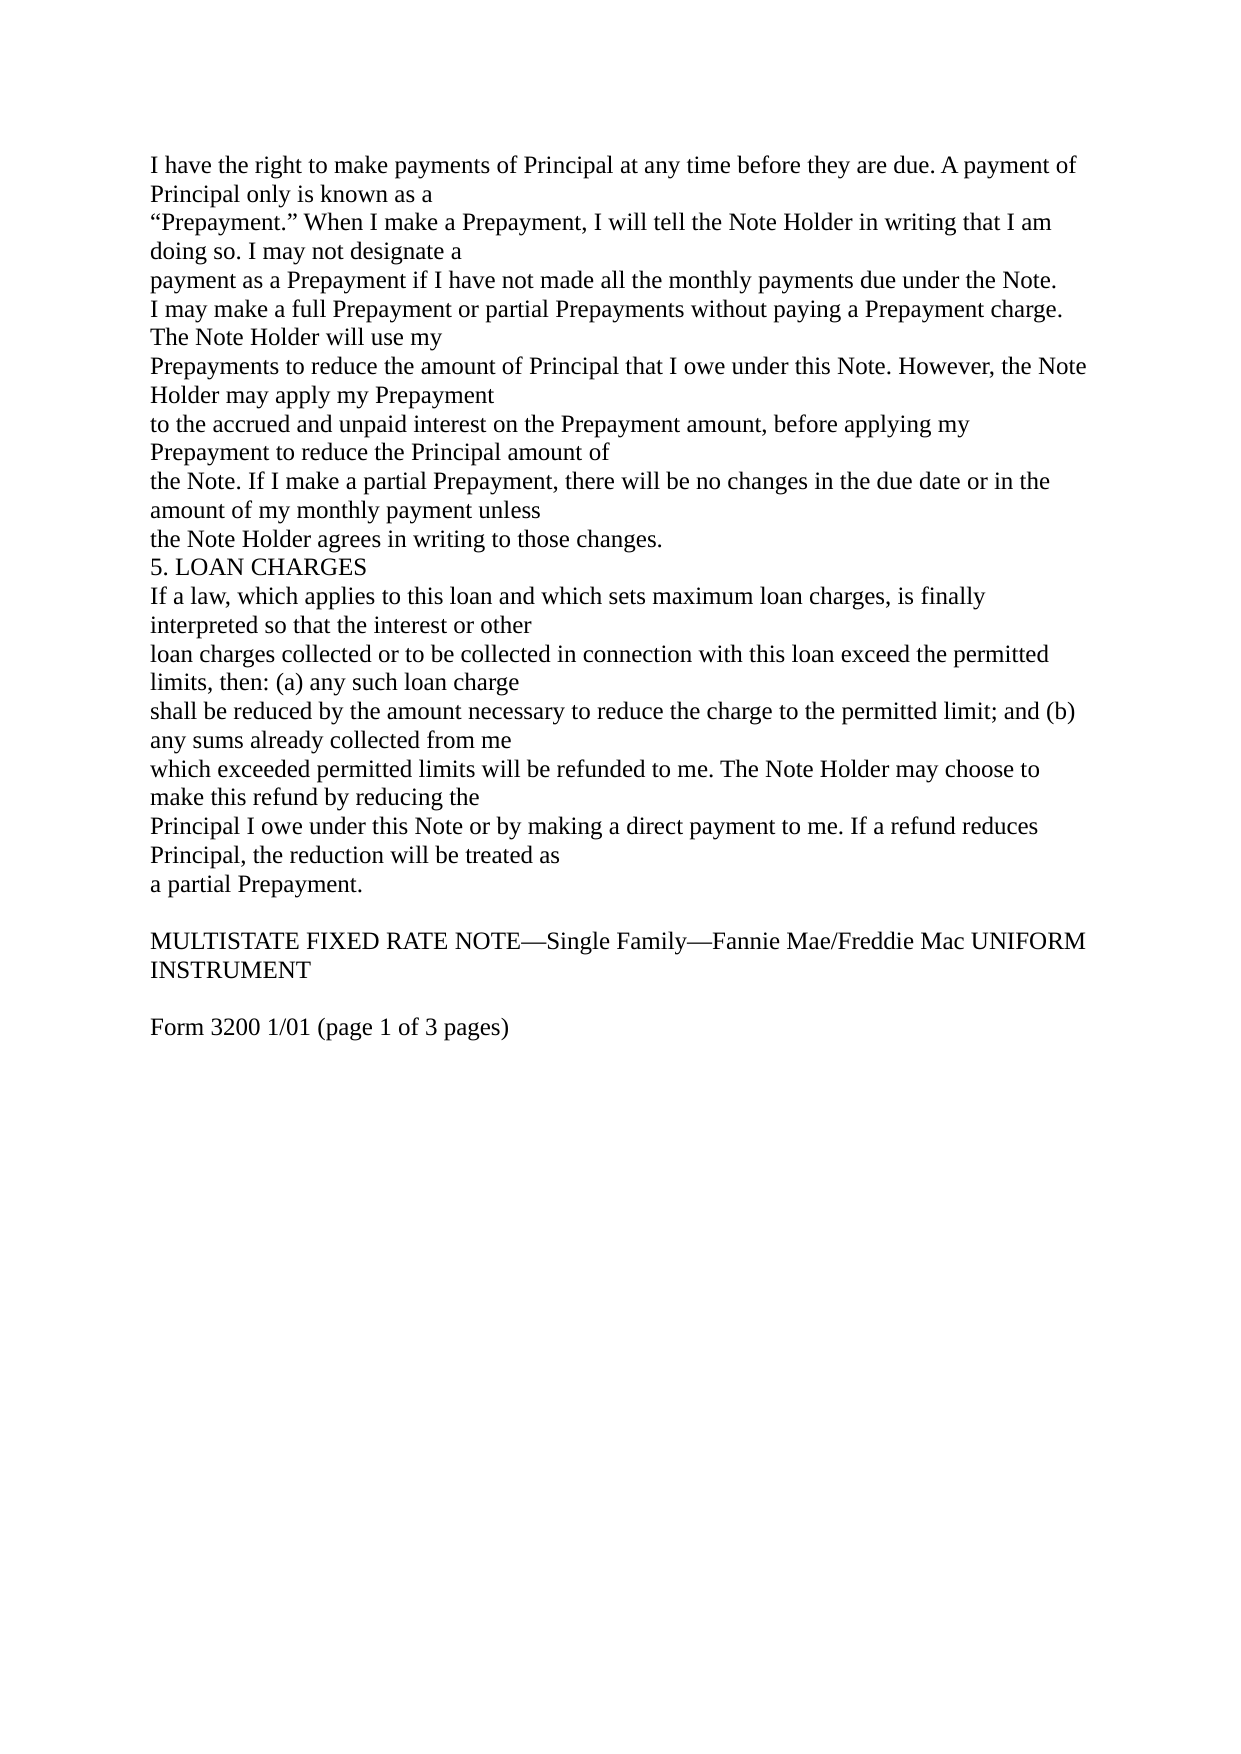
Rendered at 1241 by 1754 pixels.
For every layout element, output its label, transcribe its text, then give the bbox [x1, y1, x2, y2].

text 5. LOAN CHARGES [150, 552, 1090, 581]
text a partial Prepayment. [150, 869, 1090, 897]
text MULTISTATE FIXED RATE NOTE—Single Family—Fannie Mae/Freddie Mac UNIFORM INSTRUMENT [150, 926, 1090, 984]
text Form 3200 1/01 (page 1 of 3 pages) [150, 1012, 1090, 1041]
text If a law, which applies to this loan and which sets maximum loan charges, is finally interpreted so that the interest or other [150, 581, 1090, 639]
text loan charges collected or to be collected in connection with this loan exceed the permitted limits, then: (a) any such loan charge [150, 639, 1090, 696]
text shall be reduced by the amount necessary to reduce the charge to the permitted limit; and (b) any sums already collected from me [150, 696, 1090, 754]
text Prepayments to reduce the amount of Principal that I owe under this Note. However, the Note Holder may apply my Prepayment [150, 351, 1090, 409]
text the Note Holder agrees in writing to those changes. [150, 524, 1090, 552]
text I have the right to make payments of Principal at any time before they are due. A payment of Principal only is known as a [150, 150, 1090, 207]
text “Prepayment.” When I make a Prepayment, I will tell the Note Holder in writing that I am doing so. I may not designate a [150, 207, 1090, 265]
text payment as a Prepayment if I have not made all the monthly payments due under the Note. [150, 265, 1090, 294]
text which exceeded permitted limits will be refunded to me. The Note Holder may choose to make this refund by reducing the [150, 754, 1090, 811]
text Principal I owe under this Note or by making a direct payment to me. If a refund reduces Principal, the reduction will be treated as [150, 811, 1090, 869]
text I may make a full Prepayment or partial Prepayments without paying a Prepayment charge. The Note Holder will use my [150, 294, 1090, 351]
text to the accrued and unpaid interest on the Prepayment amount, before applying my Prepayment to reduce the Principal amount of [150, 409, 1090, 466]
text the Note. If I make a partial Prepayment, there will be no changes in the due date or in the amount of my monthly payment unless [150, 466, 1090, 524]
